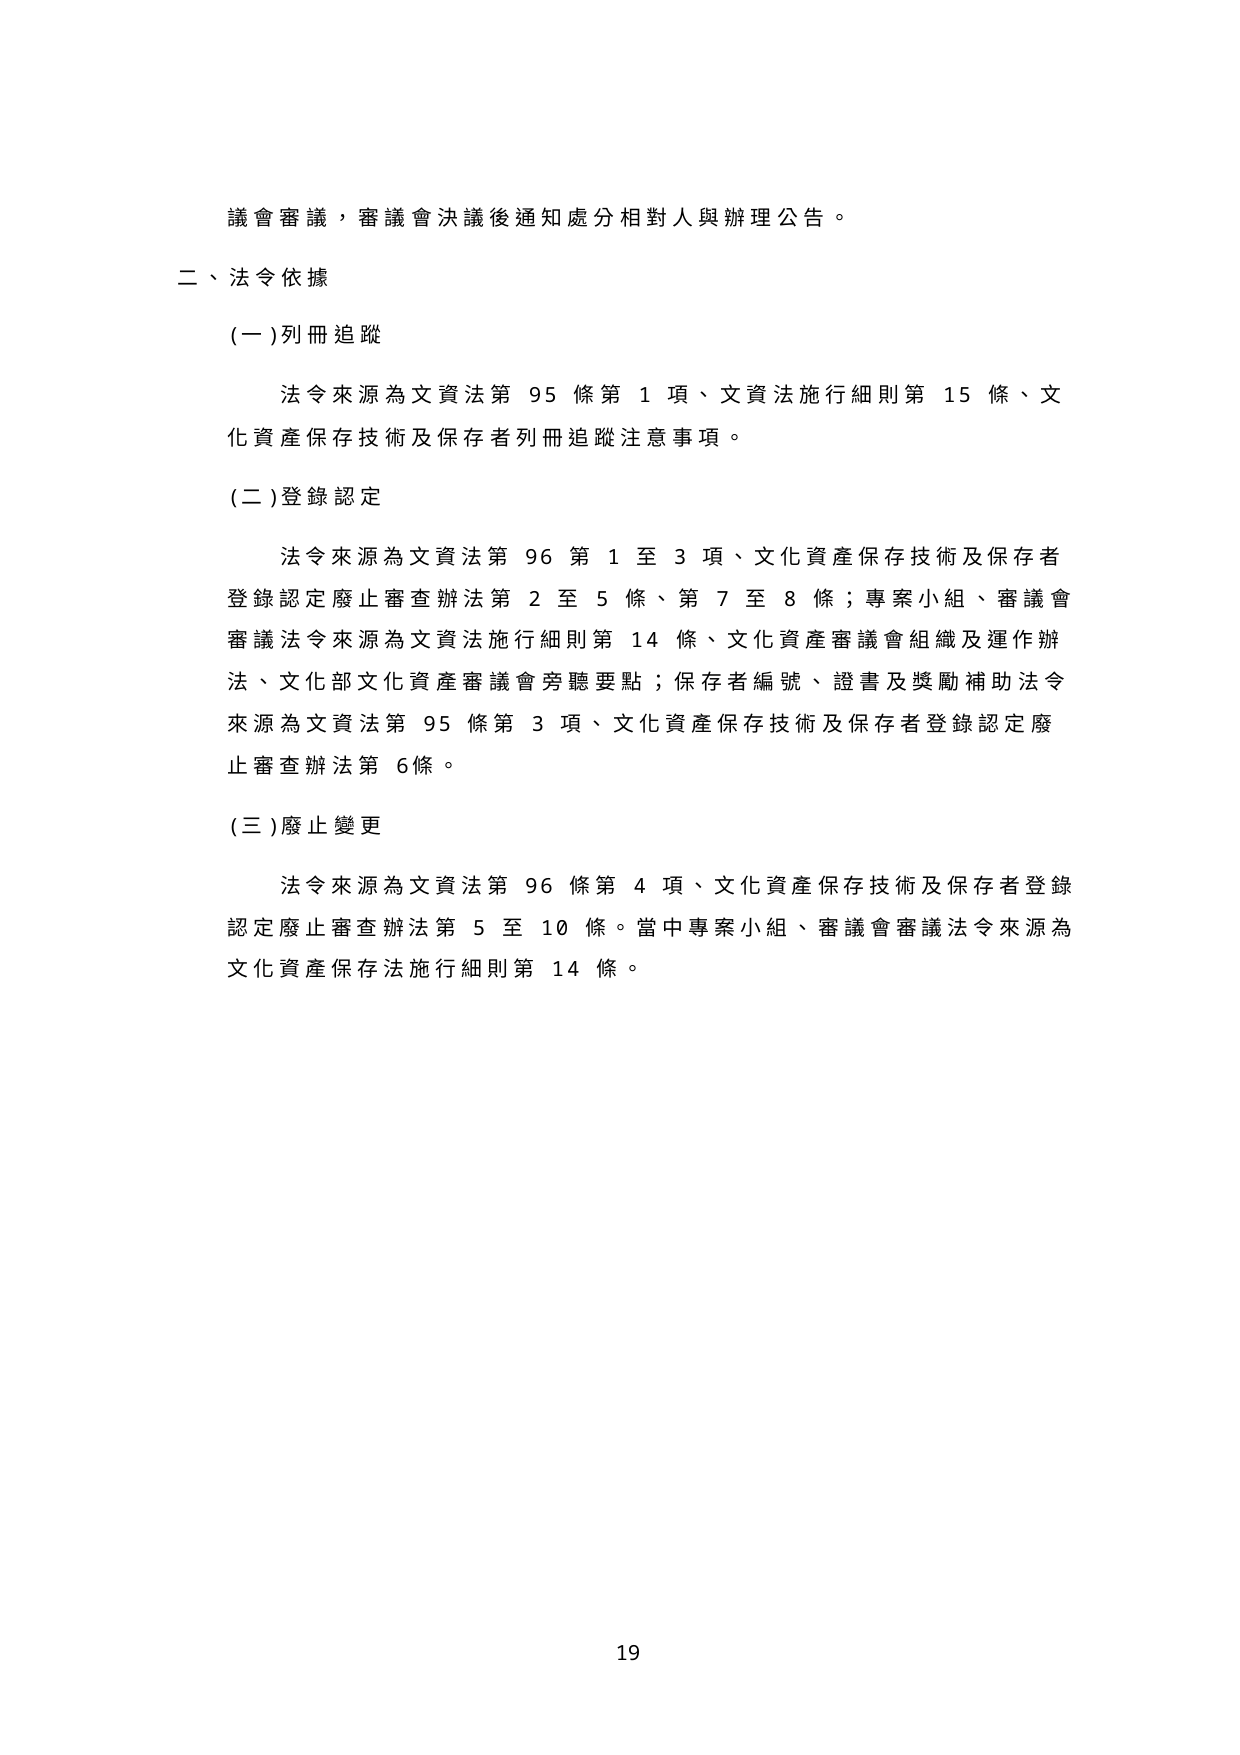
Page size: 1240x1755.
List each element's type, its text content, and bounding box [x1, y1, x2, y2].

text 議會審議，審議會決議後通知處分相對人與辦理公告。 [227, 202, 1240, 232]
text 法令來源為文資法第 96 第 1 至 3 項、文化資產保存技術及保存者登錄認定廢止審查辦法第 2 至 5 條、第 7 至 8 條；專案小組、審議會審議法令來源為文資法施行細則第 14 條、文化資產審議會組織及運作辦法、文化部文化資產審議會旁聽要點；保存者編號、證書及獎勵補助法令來源為文資法第 95 條第 3 項、文化資產保存技術及保存者登錄認定廢止審查辦法第 6條。 [227, 540, 1074, 779]
text (二)登錄認定 [227, 481, 1240, 511]
text 法令來源為文資法第 95 條第 1 項、文資法施行細則第 15 條、文化資產保存技術及保存者列冊追蹤注意事項。 [227, 378, 1073, 451]
text (三)廢止變更 [227, 809, 1240, 840]
text 19 [615, 1638, 1240, 1667]
text 法令來源為文資法第 96 條第 4 項、文化資產保存技術及保存者登錄認定廢止審查辦法第 5 至 10 條。當中專案小組、審議會審議法令來源為文化資產保存法施行細則第 14 條。 [227, 869, 1074, 983]
text (一)列冊追蹤 [227, 319, 1240, 349]
text 二、法令依據 [177, 261, 1240, 291]
